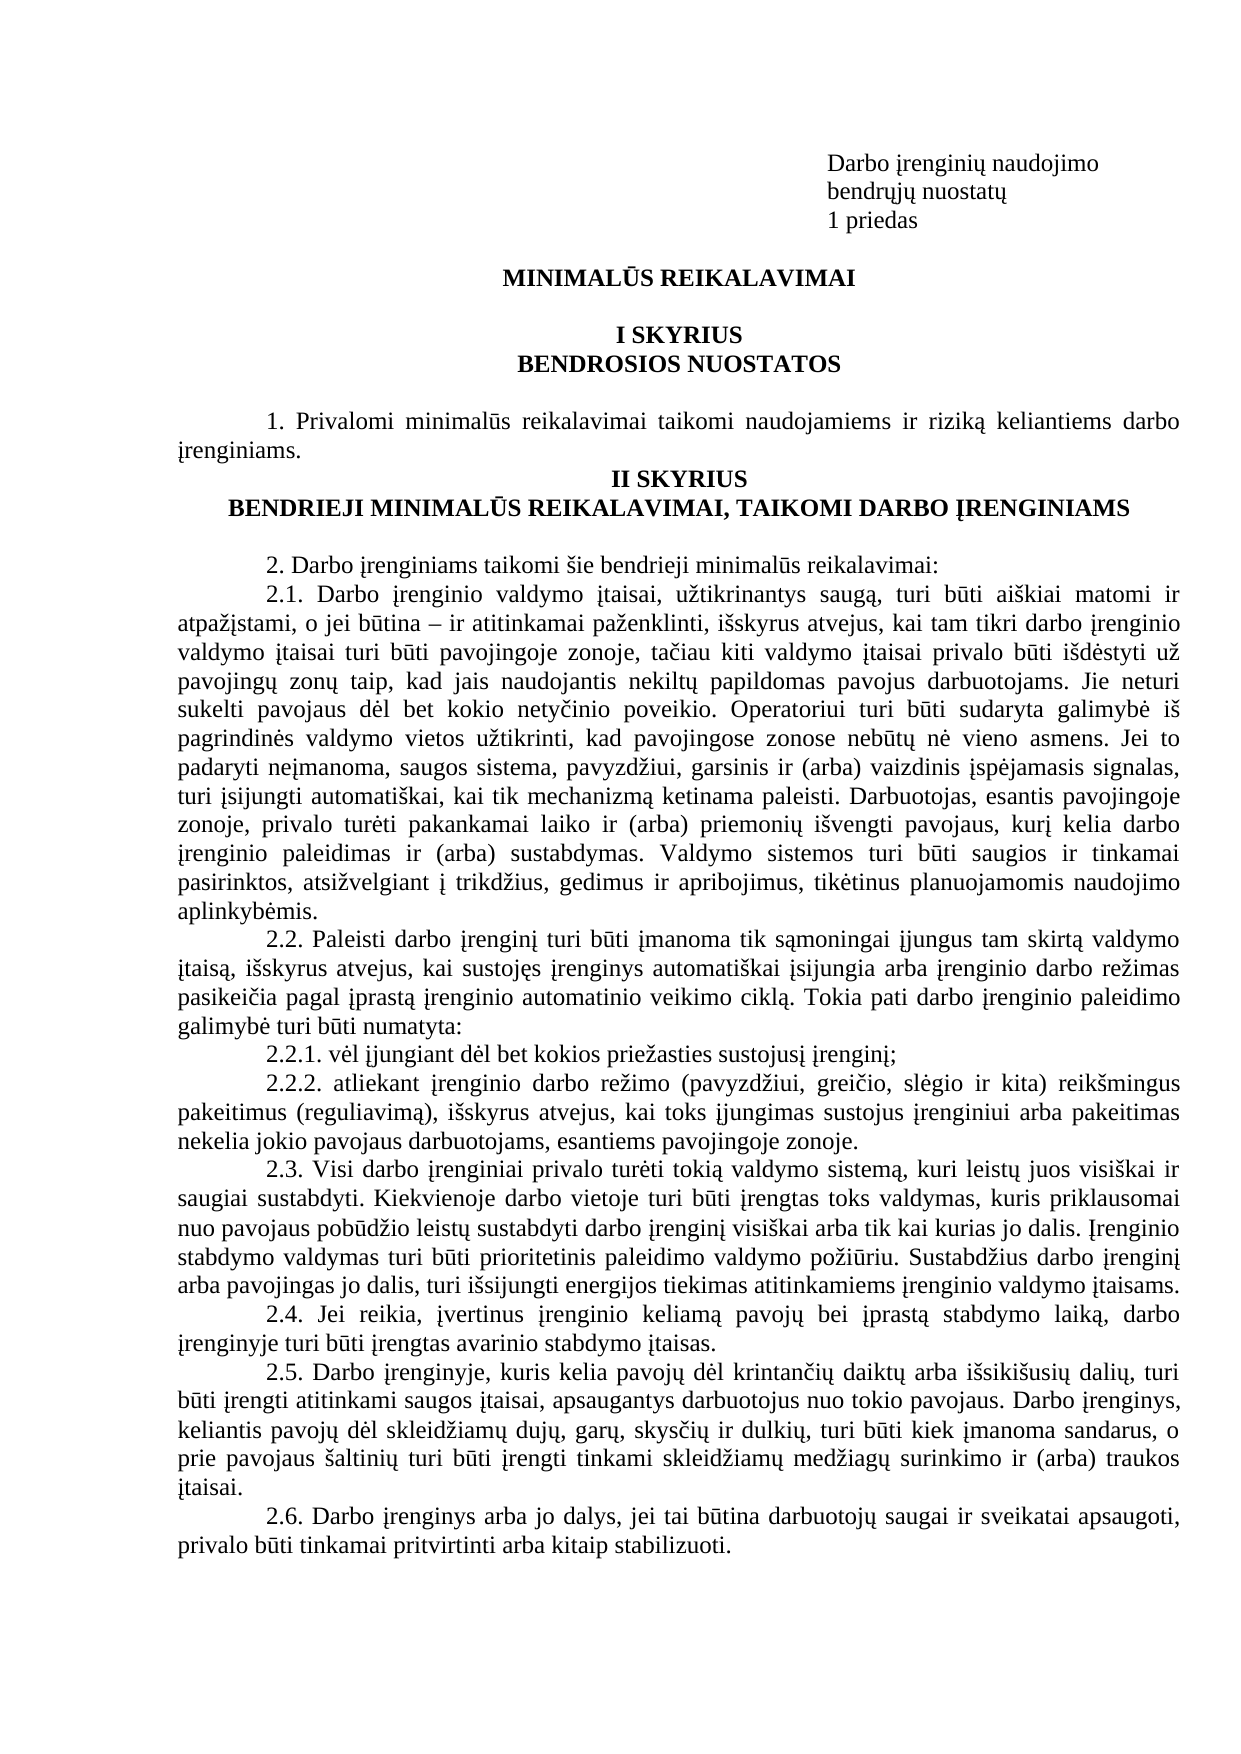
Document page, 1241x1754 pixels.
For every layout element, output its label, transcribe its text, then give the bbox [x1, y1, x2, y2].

text bendrųjų nuostatų [827, 176, 1181, 205]
text 2.2. Paleisti darbo įrenginį turi būti įmanoma tik sąmoningai įjungus tam skirtą valdymo įtaisą, išskyrus atvejus, kai sustojęs įrenginys automatiškai įsijungia arba įrenginio darbo režimas pasikeičia pagal įprastą įrenginio automatinio veikimo ciklą. Tokia pati darbo įrenginio paleidimo galimybė turi būti numatyta: [177, 924, 1181, 1039]
text BENDRIEJI MINIMALŪS REIKALAVIMAI, TAIKOMI DARBO ĮRENGINIAMS [177, 493, 1181, 521]
text II SKYRIUS [177, 464, 1181, 493]
text Darbo įrenginių naudojimo [827, 148, 1181, 176]
text 2.5. Darbo įrenginyje, kuris kelia pavojų dėl krintančių daiktų arba išsikišusių dalių, turi būti įrengti atitinkami saugos įtaisai, apsaugantys darbuotojus nuo tokio pavojaus. Darbo įrenginys, keliantis pavojų dėl skleidžiamų dujų, garų, skysčių ir dulkių, turi būti kiek įmanoma sandarus, o prie pavojaus šaltinių turi būti įrengti tinkami skleidžiamų medžiagų surinkimo ir (arba) traukos įtaisai. [177, 1357, 1181, 1501]
text 1. Privalomi minimalūs reikalavimai taikomi naudojamiems ir riziką keliantiems darbo įrenginiams. [177, 406, 1181, 464]
text 2.3. Visi darbo įrenginiai privalo turėti tokią valdymo sistemą, kuri leistų juos visiškai ir saugiai sustabdyti. Kiekvienoje darbo vietoje turi būti įrengtas toks valdymas, kuris priklausomai nuo pavojaus pobūdžio leistų sustabdyti darbo įrenginį visiškai arba tik kai kurias jo dalis. Įrenginio stabdymo valdymas turi būti prioritetinis paleidimo valdymo požiūriu. Sustabdžius darbo įrenginį arba pavojingas jo dalis, turi išsijungti energijos tiekimas atitinkamiems įrenginio valdymo įtaisams. [177, 1154, 1181, 1299]
text MINIMALŪS REIKALAVIMAI [177, 263, 1181, 291]
text 2.1. Darbo įrenginio valdymo įtaisai, užtikrinantys saugą, turi būti aiškiai matomi ir atpažįstami, o jei būtina – ir atitinkamai paženklinti, išskyrus atvejus, kai tam tikri darbo įrenginio valdymo įtaisai turi būti pavojingoje zonoje, tačiau kiti valdymo įtaisai privalo būti išdėstyti už pavojingų zonų taip, kad jais naudojantis nekiltų papildomas pavojus darbuotojams. Jie neturi sukelti pavojaus dėl bet kokio netyčinio poveikio. Operatoriui turi būti sudaryta galimybė iš pagrindinės valdymo vietos užtikrinti, kad pavojingose zonose nebūtų nė vieno asmens. Jei to padaryti neįmanoma, saugos sistema, pavyzdžiui, garsinis ir (arba) vaizdinis įspėjamasis signalas, turi įsijungti automatiškai, kai tik mechanizmą ketinama paleisti. Darbuotojas, esantis pavojingoje zonoje, privalo turėti pakankamai laiko ir (arba) priemonių išvengti pavojaus, kurį kelia darbo įrenginio paleidimas ir (arba) sustabdymas. Valdymo sistemos turi būti saugios ir tinkamai pasirinktos, atsižvelgiant į trikdžius, gedimus ir apribojimus, tikėtinus planuojamomis naudojimo aplinkybėmis. [177, 579, 1181, 924]
text 2.6. Darbo įrenginys arba jo dalys, jei tai būtina darbuotojų saugai ir sveikatai apsaugoti, privalo būti tinkamai pritvirtinti arba kitaip stabilizuoti. [177, 1501, 1181, 1558]
text 2.4. Jei reikia, įvertinus įrenginio keliamą pavojų bei įprastą stabdymo laiką, darbo įrenginyje turi būti įrengtas avarinio stabdymo įtaisas. [177, 1299, 1181, 1357]
text I SKYRIUS [177, 320, 1181, 349]
text BENDROSIOS NUOSTATOS [177, 349, 1181, 378]
text 2.2.1. vėl įjungiant dėl bet kokios priežasties sustojusį įrenginį; [177, 1039, 1181, 1068]
text 1 priedas [827, 205, 1181, 234]
text 2. Darbo įrenginiams taikomi šie bendrieji minimalūs reikalavimai: [177, 550, 1181, 579]
text 2.2.2. atliekant įrenginio darbo režimo (pavyzdžiui, greičio, slėgio ir kita) reikšmingus pakeitimus (reguliavimą), išskyrus atvejus, kai toks įjungimas sustojus įrenginiui arba pakeitimas nekelia jokio pavojaus darbuotojams, esantiems pavojingoje zonoje. [177, 1068, 1181, 1154]
